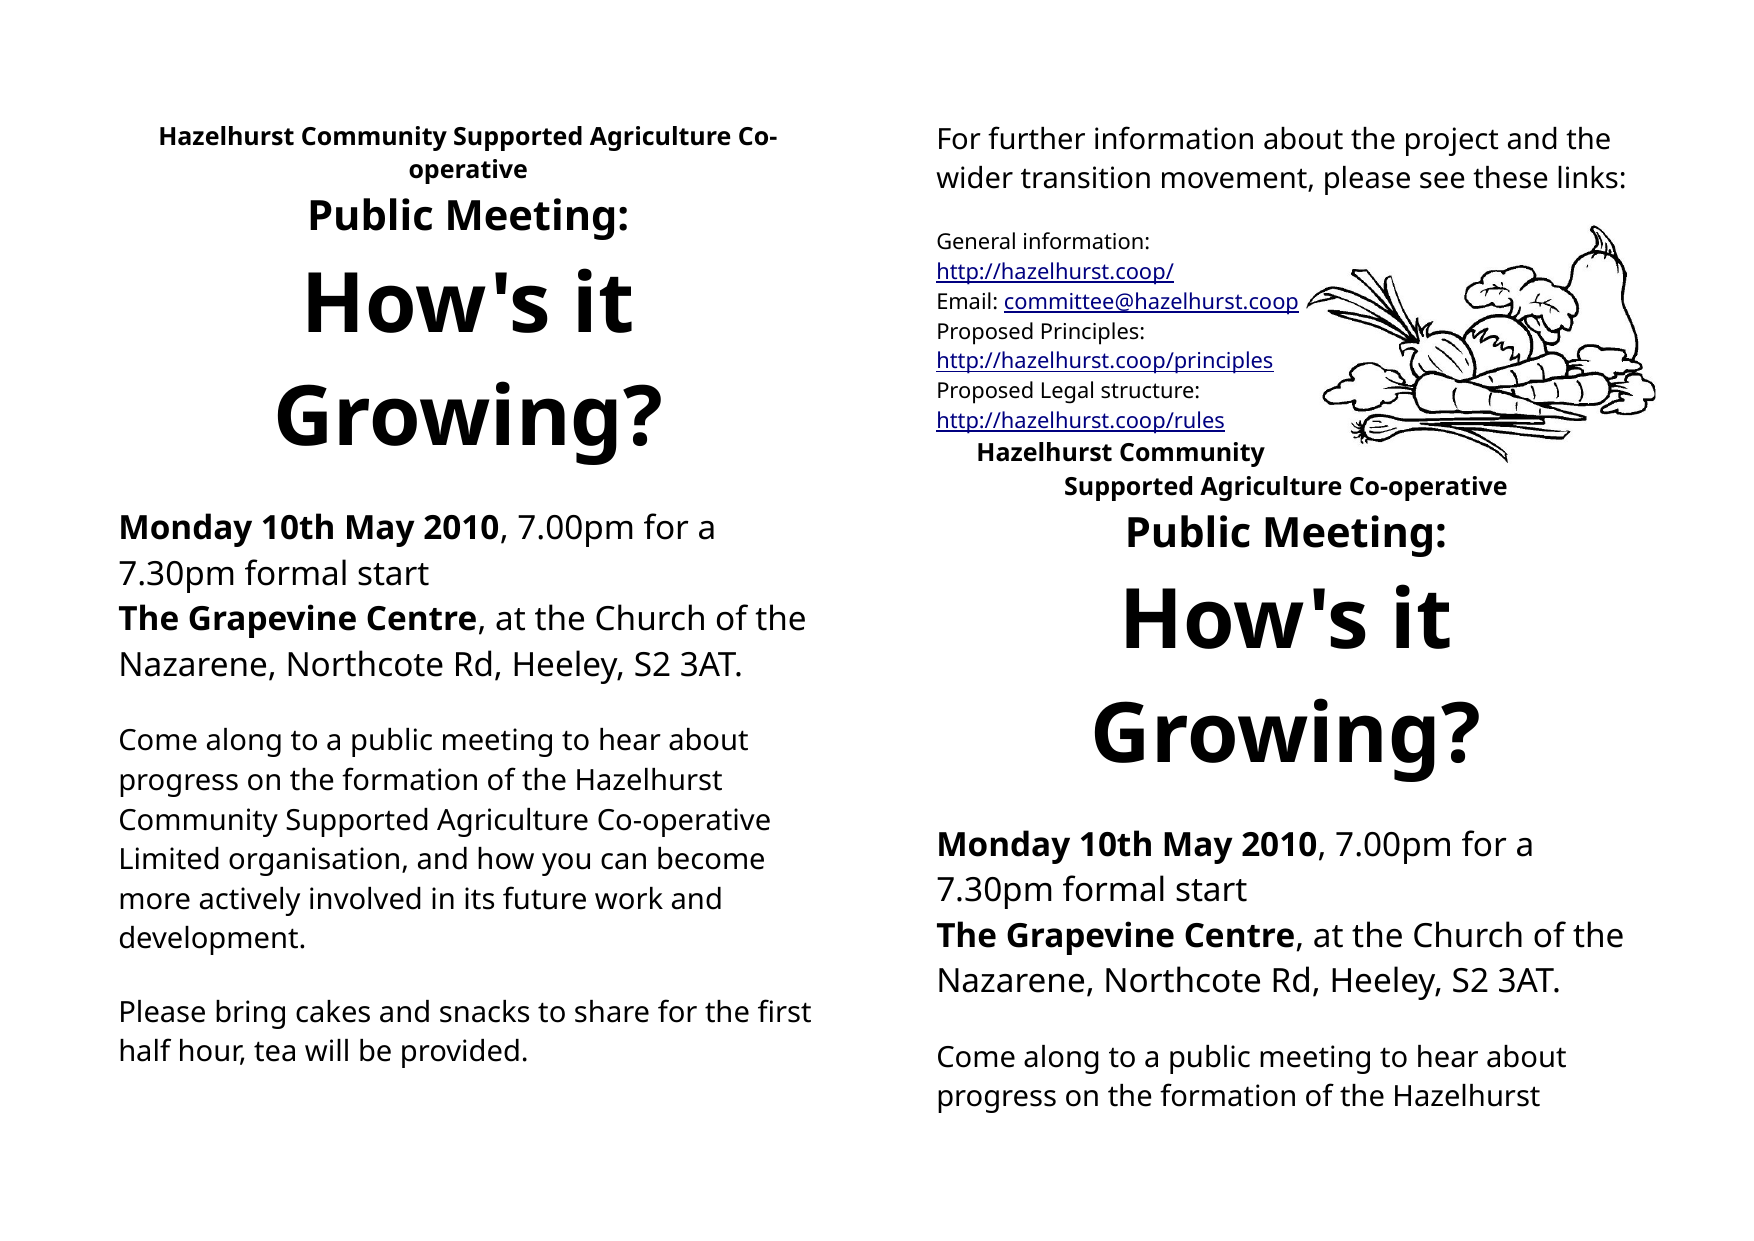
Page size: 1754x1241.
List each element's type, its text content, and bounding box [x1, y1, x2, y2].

text Monday 10th May 2010, 7.00pm for a 7.30pm formal start [118, 504, 818, 595]
text Come along to a public meeting to hear about progress on the formation of the Hazelhurst Community Supported Agriculture Co-operative Limited organisation, and how you can become more actively involved in its future work and development. [118, 719, 818, 957]
text For further information about the project and the wider transition movement, please see these links: [936, 118, 1636, 197]
text Public Meeting: [118, 186, 818, 243]
text How's it Growing? [936, 560, 1636, 787]
text Hazelhurst Community Supported Agriculture Co-operative [118, 118, 818, 186]
text General information: http://hazelhurst.coop/ [936, 226, 1305, 286]
text Hazelhurst Community Supported Agriculture Co-operative [936, 435, 1636, 503]
text The Grapevine Centre, at the Church of the Nazarene, Northcote Rd, Heeley, S2 3AT. [936, 912, 1636, 1002]
text Please bring cakes and snacks to share for the first half hour, tea will be provided. [118, 991, 818, 1070]
text Public Meeting: [936, 503, 1636, 560]
text The Grapevine Centre, at the Church of the Nazarene, Northcote Rd, Heeley, S2 3AT. [118, 595, 818, 686]
text Proposed Legal structure: http://hazelhurst.coop/rules [936, 375, 1305, 435]
text Email: committee@hazelhurst.coop [936, 286, 1305, 316]
text Come along to a public meeting to hear about progress on the formation of the Hazelhurst [936, 1036, 1636, 1115]
picture [1305, 224, 1657, 464]
text Monday 10th May 2010, 7.00pm for a 7.30pm formal start [936, 821, 1636, 912]
text Proposed Principles: http://hazelhurst.coop/principles [936, 316, 1305, 375]
text How's it Growing? [118, 243, 818, 470]
